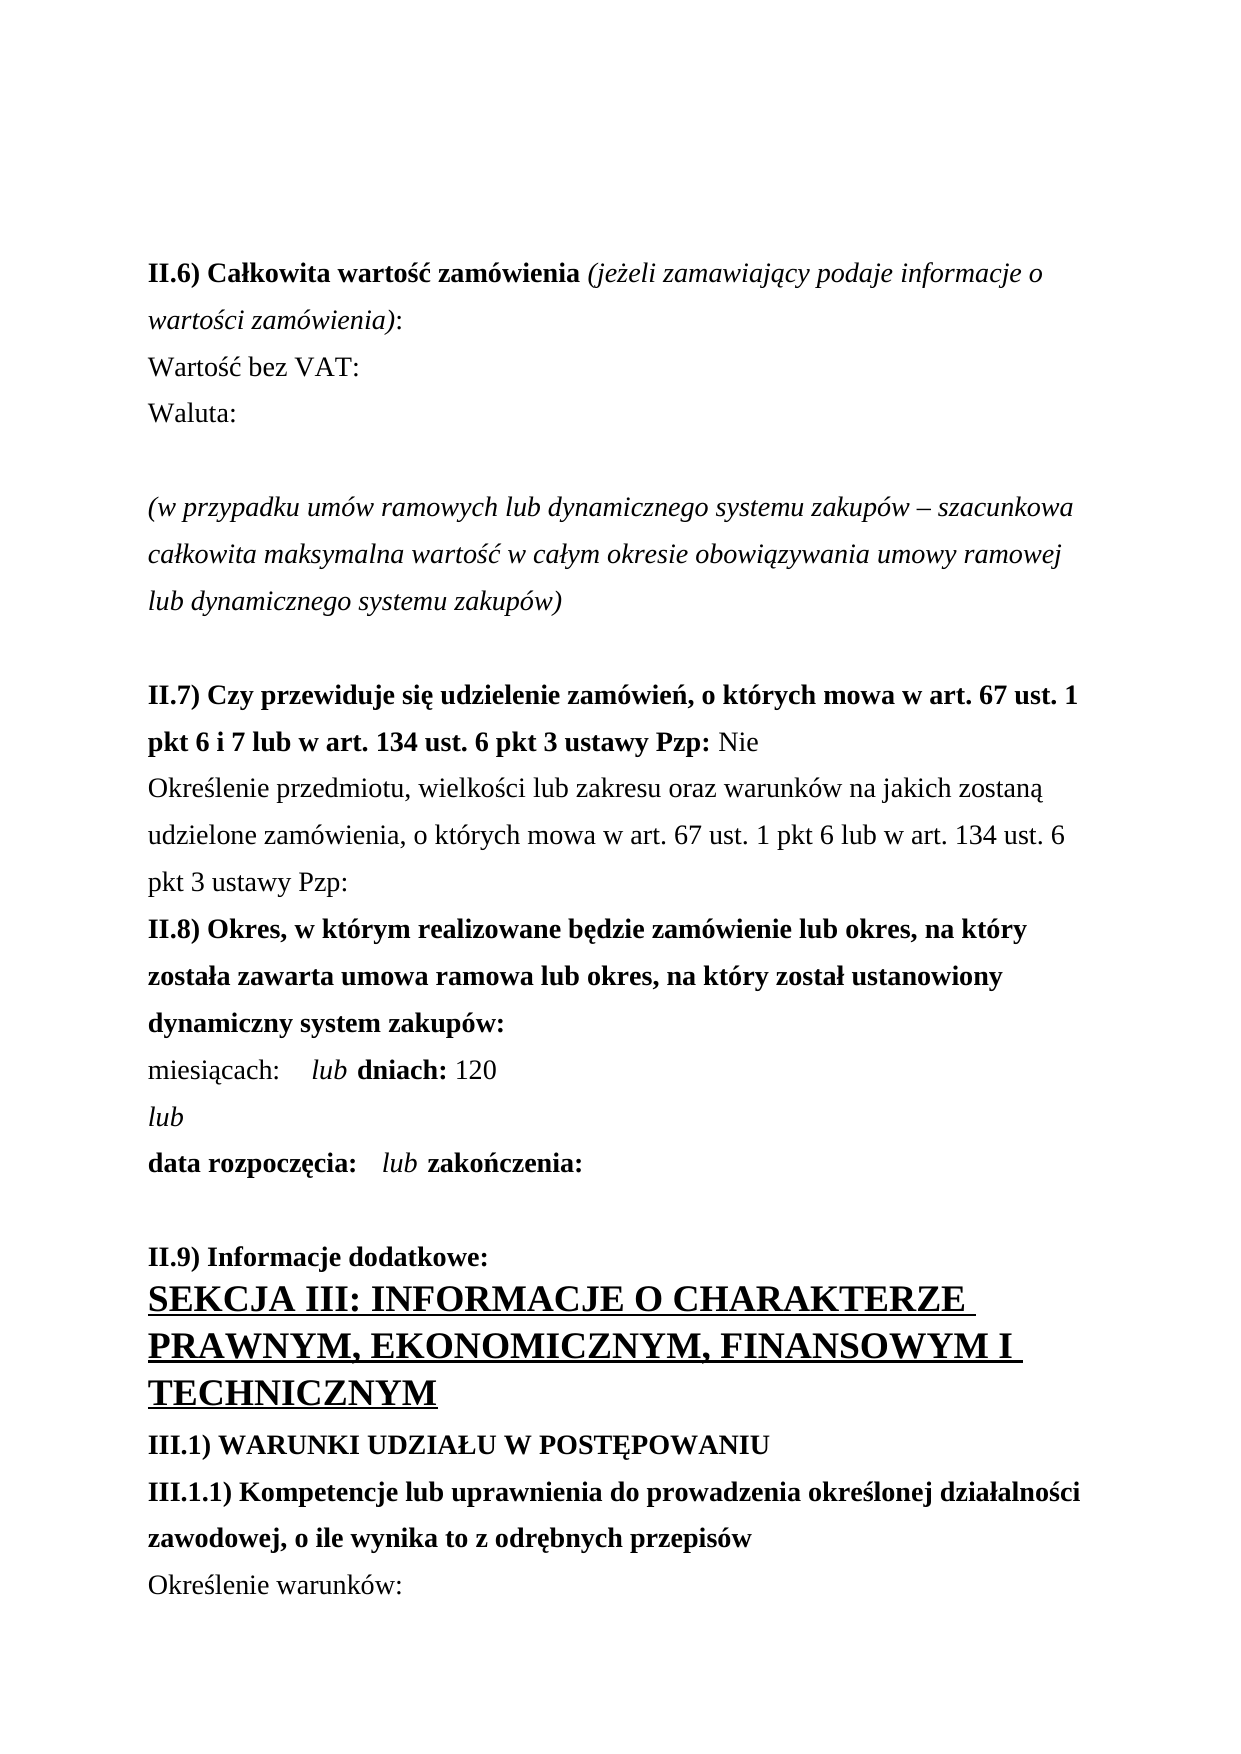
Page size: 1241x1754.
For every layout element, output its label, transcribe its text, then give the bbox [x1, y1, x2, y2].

text III.1) WARUNKI UDZIAŁU W POSTĘPOWANIU [148, 1413, 1093, 1460]
text (w przypadku umów ramowych lub dynamicznego systemu zakupów – szacunkowa całkowita maksymalna wartość w całym okresie obowiązywania umowy ramowej lub dynamicznego systemu zakupów) [148, 429, 1093, 616]
text II.6) Całkowita wartość zamówienia (jeżeli zamawiający podaje informacje o wartości zamówienia): Wartość bez VAT: Waluta: [148, 148, 1093, 429]
text III.1.1) Kompetencje lub uprawnienia do prowadzenia określonej działalności zawodowej, o ile wynika to z odrębnych przepisów Określenie warunków: [148, 1460, 1093, 1601]
text SEKCJA III: INFORMACJE O CHARAKTERZE PRAWNYM, EKONOMICZNYM, FINANSOWYM I TECHNICZNYM [148, 1273, 1093, 1413]
text II.7) Czy przewiduje się udzielenie zamówień, o których mowa w art. 67 ust. 1 pkt 6 i 7 lub w art. 134 ust. 6 pkt 3 ustawy Pzp: Nie Określenie przedmiotu, wielkości lub zakresu oraz warunków na jakich zostaną udzielone zamówienia, o których mowa w art. 67 ust. 1 pkt 6 lub w art. 134 ust. 6 pkt 3 ustawy Pzp: II.8) Okres, w którym realizowane będzie zamówienie lub okres, na który została zawarta umowa ramowa lub okres, na który został ustanowiony dynamiczny system zakupów: miesiącach: lub dniach: 120 lub data rozpoczęcia: lub zakończenia: II.9) Informacje dodatkowe: [148, 616, 1093, 1273]
